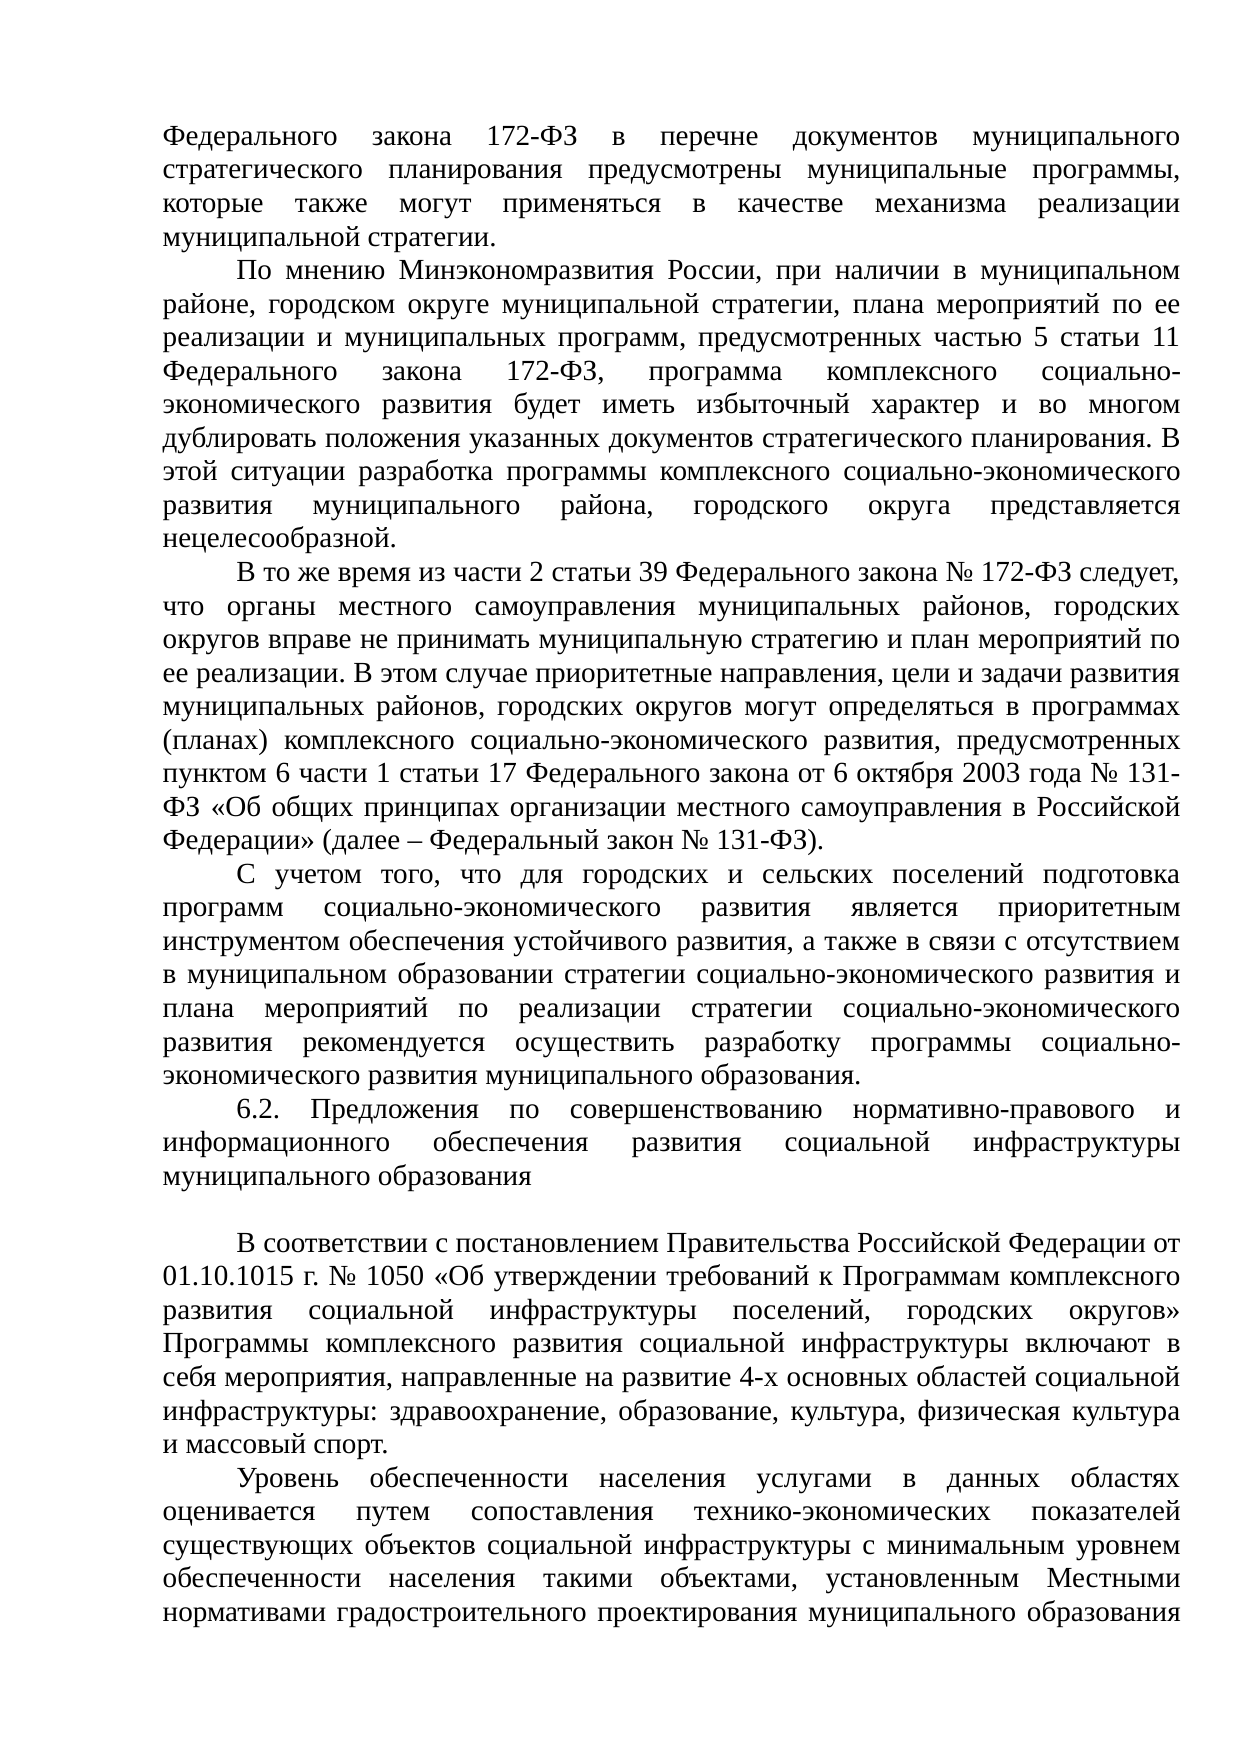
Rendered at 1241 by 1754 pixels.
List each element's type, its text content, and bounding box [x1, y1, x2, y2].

text Уровень обеспеченности населения услугами в данных областях оценивается путем сопоставления технико-экономических показателей существующих объектов социальной инфраструктуры с минимальным уровнем обеспеченности населения такими объектами, установленным Местными нормативами градостроительного проектирования муниципального образования [162, 1460, 1181, 1627]
text В соответствии с постановлением Правительства Российской Федерации от 01.10.1015 г. № 1050 «Об утверждении требований к Программам комплексного развития социальной инфраструктуры поселений, городских округов» Программы комплексного развития социальной инфраструктуры включают в себя мероприятия, направленные на развитие 4-х основных областей социальной инфраструктуры: здравоохранение, образование, культура, физическая культура и массовый спорт. [162, 1225, 1181, 1460]
text С учетом того, что для городских и сельских поселений подготовка программ социально-экономического развития является приоритетным инструментом обеспечения устойчивого развития, а также в связи с отсутствием в муниципальном образовании стратегии социально-экономического развития и плана мероприятий по реализации стратегии социально-экономического развития рекомендуется осуществить разработку программы социально-экономического развития муниципального образования. [162, 856, 1181, 1091]
text В то же время из части 2 статьи 39 Федерального закона № 172-ФЗ следует, что органы местного самоуправления муниципальных районов, городских округов вправе не принимать муниципальную стратегию и план мероприятий по ее реализации. В этом случае приоритетные направления, цели и задачи развития муниципальных районов, городских округов могут определяться в программах (планах) комплексного социально-экономического развития, предусмотренных пунктом 6 части 1 статьи 17 Федерального закона от 6 октября 2003 года № 131-ФЗ «Об общих принципах организации местного самоуправления в Российской Федерации» (далее – Федеральный закон № 131-ФЗ). [162, 554, 1181, 856]
text По мнению Минэкономразвития России, при наличии в муниципальном районе, городском округе муниципальной стратегии, плана мероприятий по ее реализации и муниципальных программ, предусмотренных частью 5 статьи 11 Федерального закона 172-ФЗ, программа комплексного социально-экономического развития будет иметь избыточный характер и во многом дублировать положения указанных документов стратегического планирования. В этой ситуации разработка программы комплексного социально-экономического развития муниципального района, городского округа представляется нецелесообразной. [162, 252, 1181, 554]
text 6.2. Предложения по совершенствованию нормативно-правового и информационного обеспечения развития социальной инфраструктуры муниципального образования [162, 1091, 1181, 1191]
text Федерального закона 172-ФЗ в перечне документов муниципального стратегического планирования предусмотрены муниципальные программы, которые также могут применяться в качестве механизма реализации муниципальной стратегии. [162, 118, 1181, 252]
